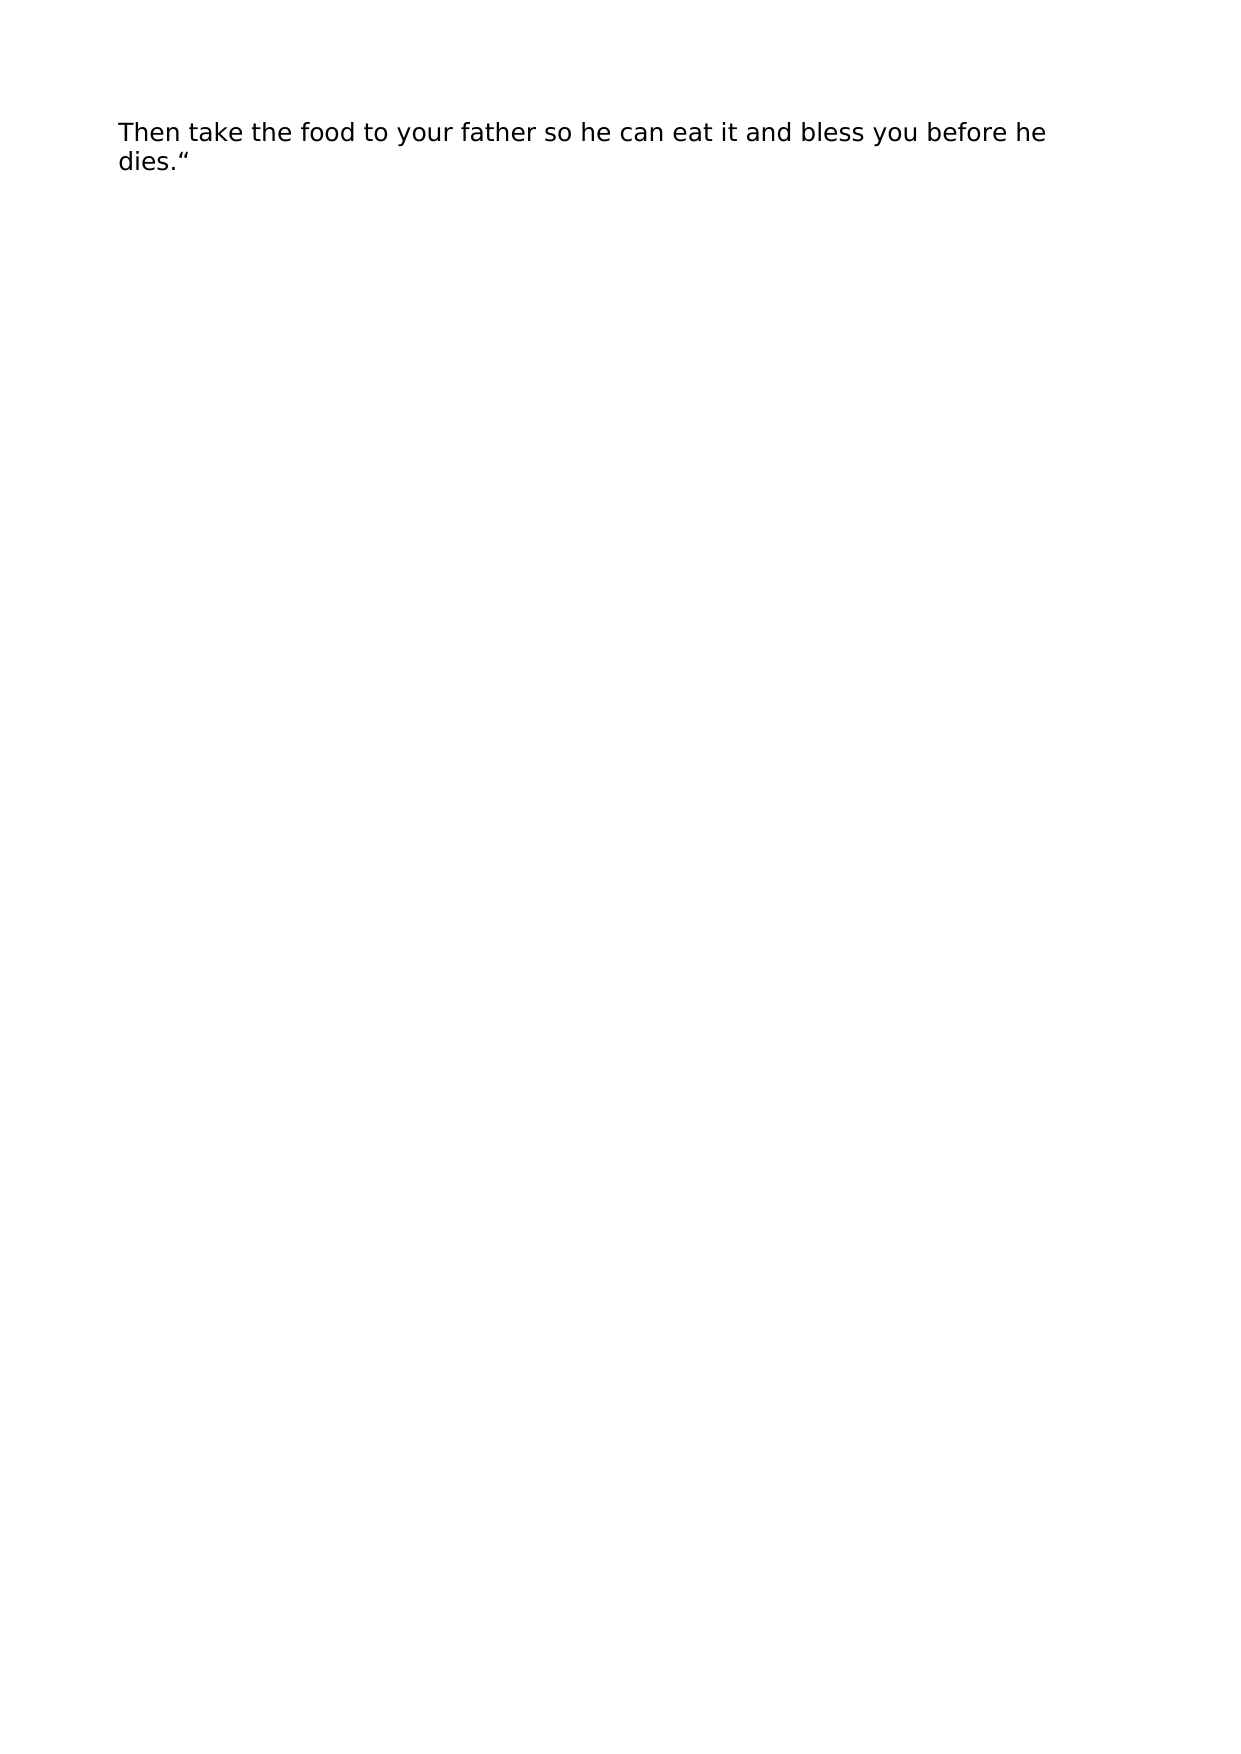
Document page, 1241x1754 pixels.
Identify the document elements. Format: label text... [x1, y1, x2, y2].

text Then take the food to your father so he can eat it and bless you before he dies.“ [118, 118, 1122, 176]
